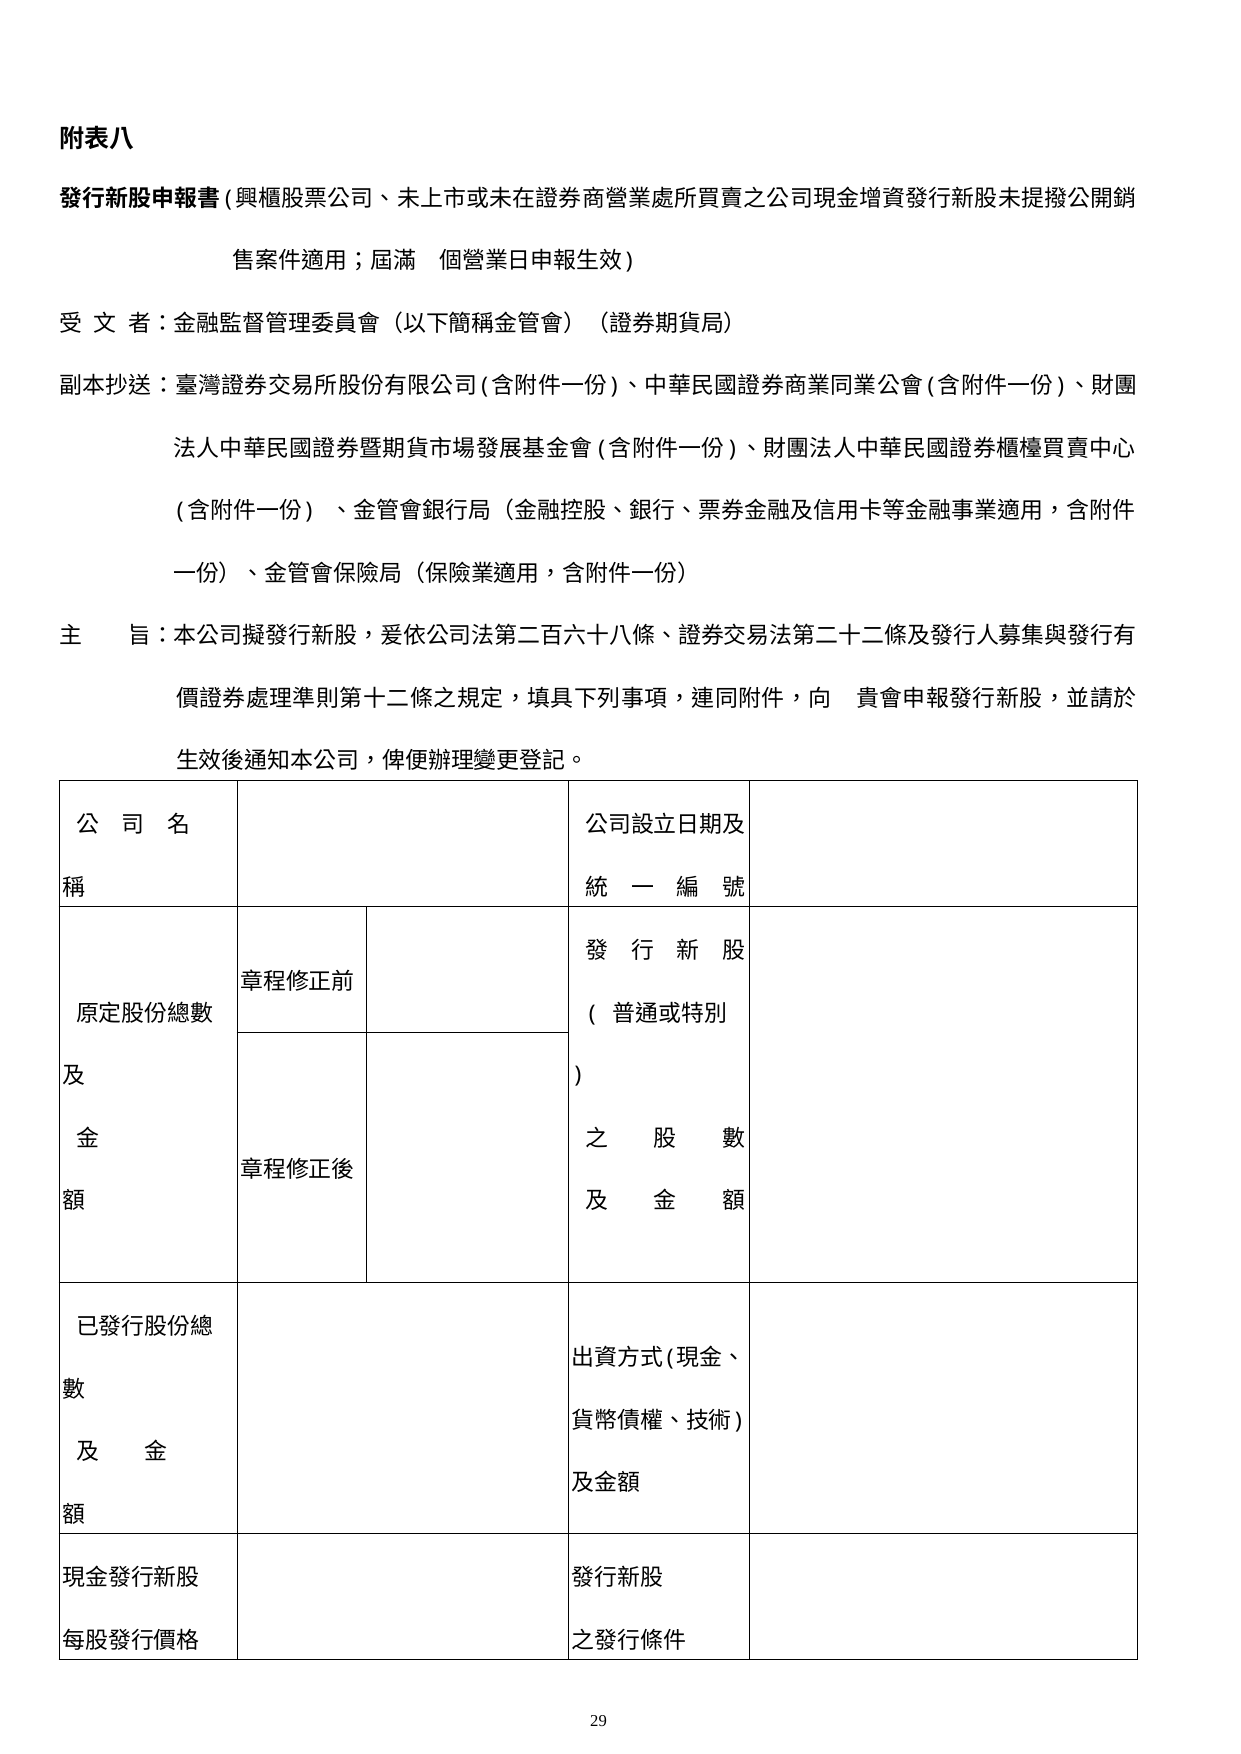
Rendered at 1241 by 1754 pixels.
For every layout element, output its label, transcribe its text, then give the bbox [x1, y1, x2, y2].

table_cell 章程修正前 [238, 907, 366, 1032]
table_cell [750, 1283, 1137, 1533]
table_cell 章程修正後 [238, 1033, 366, 1282]
table_cell 原定股份總數及 金 額 [60, 907, 237, 1282]
table_cell [367, 907, 568, 1032]
table_header 公 司 名 稱 [60, 781, 237, 906]
text 主 旨：本公司擬發行新股，爰依公司法第二百六十八條、證券交易法第二十二條及發行人募集與發行有價證券處理準則第十二條之規定，填具下列事項，連同附件，向 貴會申報發行新股，並請於生效後通知本公司，俾便辦理變更登記。 [59, 592, 1137, 780]
table_header [238, 781, 568, 906]
table_cell 已發行股份總數 及 金 額 [60, 1283, 237, 1533]
table_cell 現金發行新股 每股發行價格 [60, 1534, 237, 1659]
table_cell 出資方式(現金、貨幣債權、技術)及金額 [569, 1283, 749, 1533]
table_cell 發行新股 之發行條件 [569, 1534, 749, 1659]
table_cell [750, 907, 1137, 1282]
table_cell [238, 1534, 568, 1659]
table_header 公司設立日期及 統 一 編 號 [569, 781, 749, 906]
table_cell [367, 1033, 568, 1282]
table_header [750, 781, 1137, 906]
table_cell [750, 1534, 1137, 1659]
text 副本抄送：臺灣證券交易所股份有限公司(含附件一份)、中華民國證券商業同業公會(含附件一份)、財團法人中華民國證券暨期貨市場發展基金會(含附件一份)、財團法人中華民國證券櫃檯買賣中心(含附件一份) 、金管會銀行局（金融控股、銀行、票券金融及信用卡等金融事業適用，含附件一份）、金管會保險局（保險業適用，含附件一份） [59, 342, 1137, 592]
text 受 文 者：金融監督管理委員會（以下簡稱金管會）（證券期貨局） [59, 280, 1137, 342]
text 發行新股申報書(興櫃股票公司、未上市或未在證券商營業處所買賣之公司現金增資發行新股未提撥公開銷售案件適用；屆滿 個營業日申報生效) [59, 155, 1137, 280]
table_cell [238, 1283, 568, 1533]
text 附表八 [59, 119, 1137, 155]
table_cell 發 行 新 股 ( 普通或特別 ) 之 股 數 及 金 額 [569, 907, 749, 1282]
